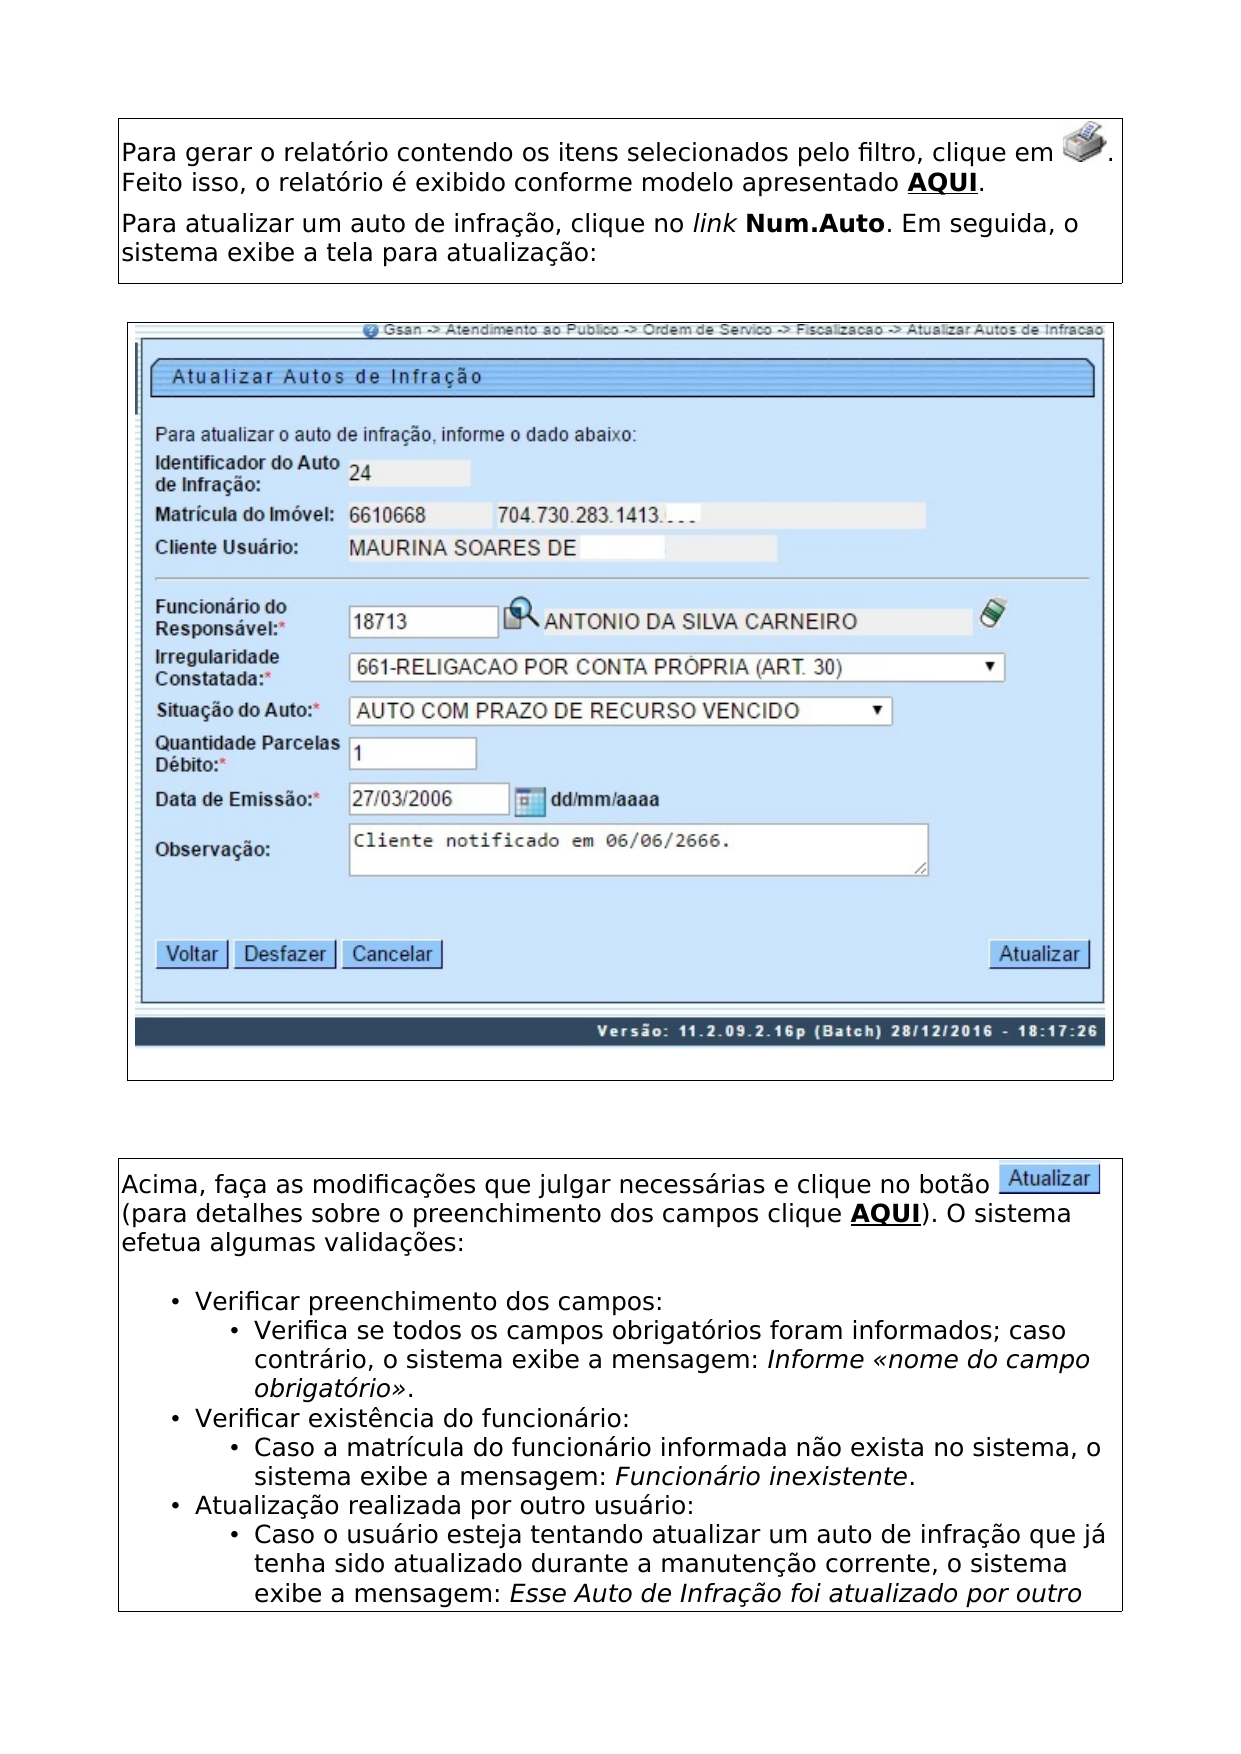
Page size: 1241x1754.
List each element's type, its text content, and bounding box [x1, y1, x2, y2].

picture [998, 1160, 1100, 1194]
picture [1062, 121, 1107, 162]
picture [135, 324, 1106, 1049]
table_header [128, 323, 1113, 1080]
table_header Acima, faça as modificações que julgar necessárias e clique no botão (para detalhes sobre o preenchimento dos campos clique AQUI). O sistema efetua algumas validações: Verificar preenchimento dos campos: Verifica se todos os campos obrigatórios foram informados; caso contrário, o sistema exibe a mensagem: Informe «nome do campo obrigatório». Verificar existência do funcionário: Caso a matrícula do funcionário informada não exista no sistema, o sistema exibe a mensagem: Funcionário inexistente. Atualização realizada por outro usuário: Caso o usuário esteja tentando atualizar um auto de infração que já tenha sido atualizado durante a manutenção corrente, o sistema exibe a mensagem: Esse Auto de Infração foi atualizado por outro [119, 1159, 1122, 1611]
table_header Para gerar o relatório contendo os itens selecionados pelo filtro, clique em . Feito isso, o relatório é exibido conforme modelo apresentado AQUI. Para atualizar um auto de infração, clique no link Num.Auto. Em seguida, o sistema exibe a tela para atualização: [119, 119, 1122, 283]
